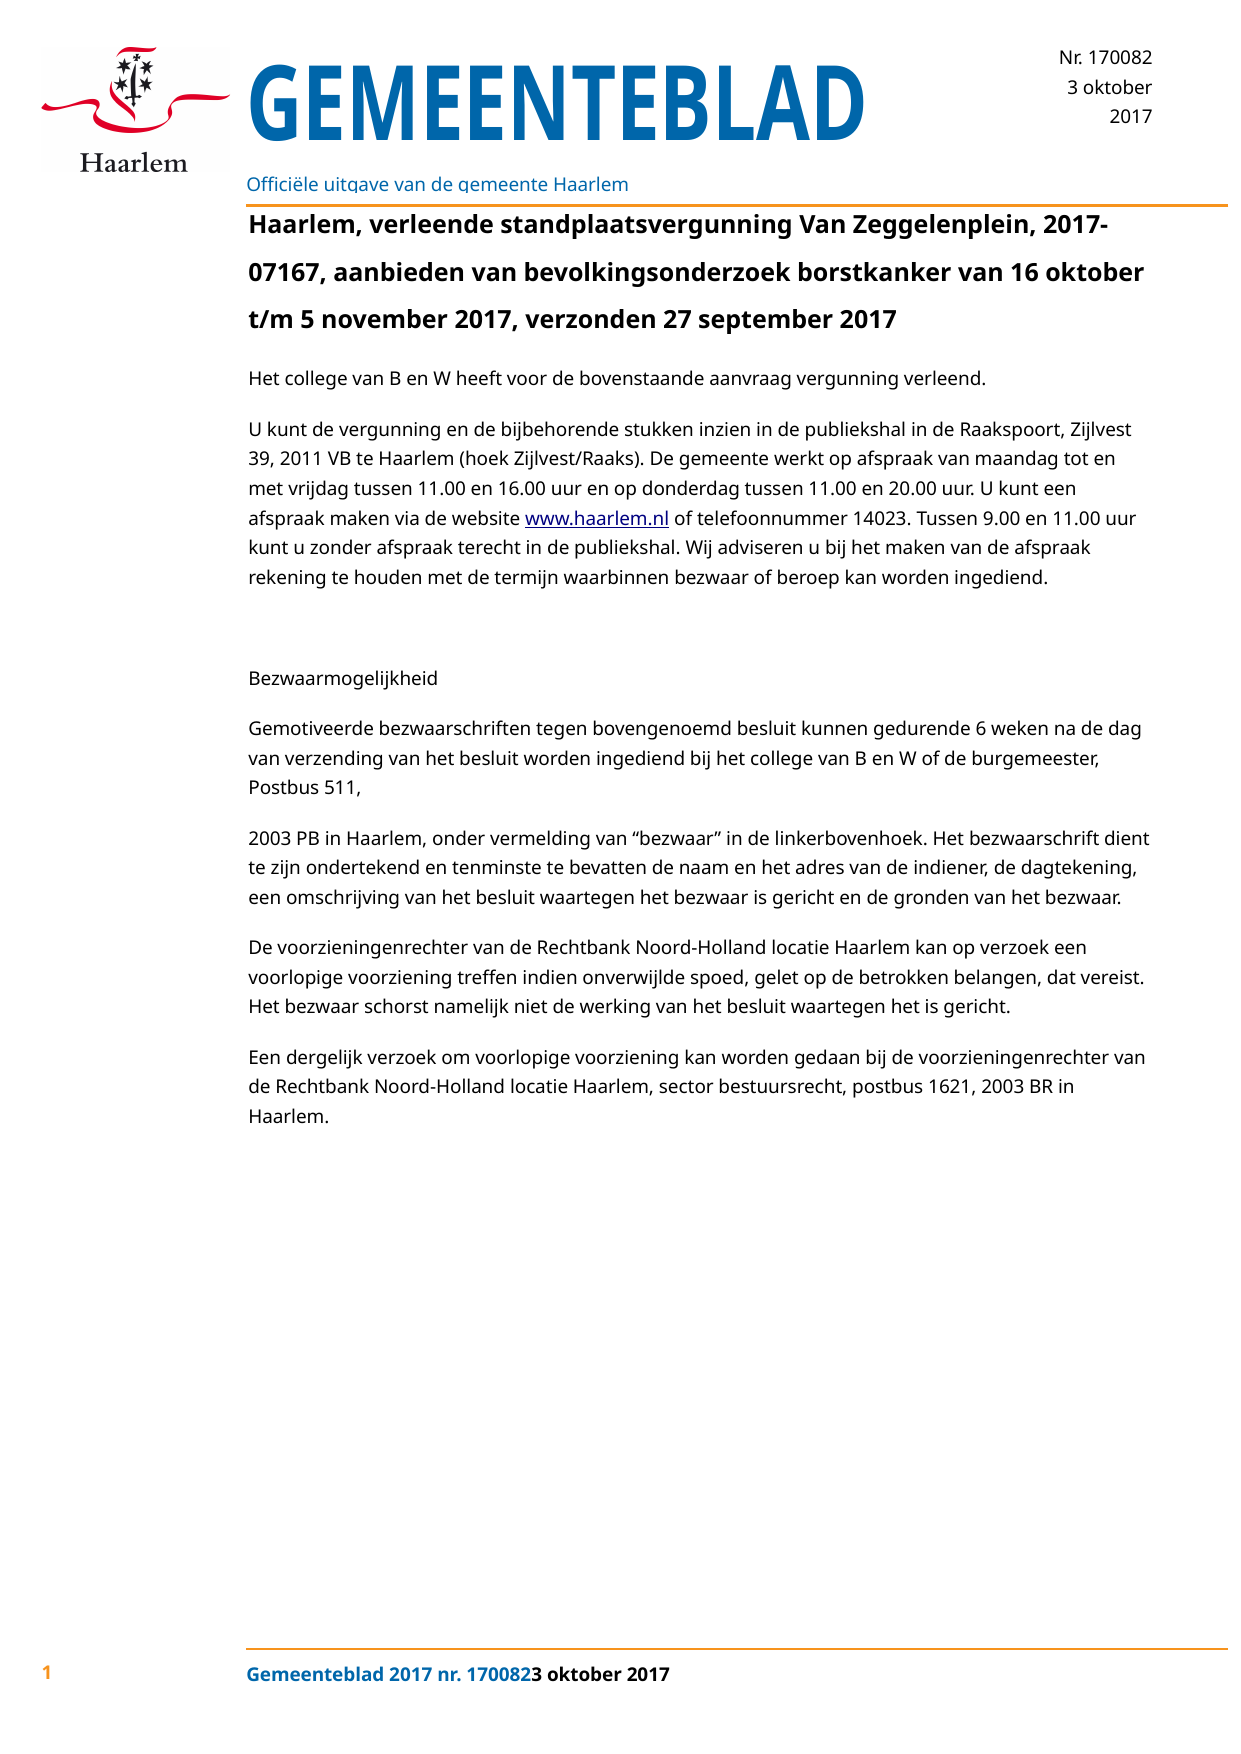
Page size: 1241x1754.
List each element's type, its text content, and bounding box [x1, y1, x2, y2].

text U kunt de vergunning en de bijbehorende stukken inzien in de publiekshal in de Raakspoort, Zijlvest 39, 2011 VB te Haarlem (hoek Zijlvest/Raaks). De gemeente werkt op afspraak van maandag tot en met vrijdag tussen 11.00 en 16.00 uur en op donderdag tussen 11.00 en 20.00 uur. U kunt een afspraak maken via de website www.haarlem.nl of telefoonnummer 14023. Tussen 9.00 en 11.00 uur kunt u zonder afspraak terecht in de publiekshal. Wij adviseren u bij het maken van de afspraak rekening te houden met de termijn waarbinnen bezwaar of beroep kan worden ingediend. [248, 416, 1152, 589]
text Haarlem, verleende standplaatsvergunning Van Zeggelenplein, 2017-07167, aanbieden van bevolkingsonderzoek borstkanker van 16 oktober t/m 5 november 2017, verzonden 27 september 2017 [248, 207, 1152, 336]
picture [41, 47, 231, 172]
text Gemotiveerde bezwaarschriften tegen bovengenoemd besluit kunnen gedurende 6 weken na de dag van verzending van het besluit worden ingediend bij het college van B en W of de burgemeester, Postbus 511, [248, 715, 1152, 800]
text 2003 PB in Haarlem, onder vermelding van “bezwaar” in de linkerbovenhoek. Het bezwaarschrift dient te zijn ondertekend en tenminste te bevatten de naam en het adres van de indiener, de dagtekening, een omschrijving van het besluit waartegen het bezwaar is gericht en de gronden van het bezwaar. [248, 825, 1152, 909]
text Het college van B en W heeft voor de bovenstaande aanvraag vergunning verleend. [248, 366, 1152, 391]
text Bezwaarmogelijkheid [248, 665, 1152, 690]
text Een dergelijk verzoek om voorlopige voorziening kan worden gedaan bij de voorzieningenrechter van de Rechtbank Noord-Holland locatie Haarlem, sector bestuursrecht, postbus 1621, 2003 BR in Haarlem. [248, 1044, 1152, 1129]
text De voorzieningenrechter van de Rechtbank Noord-Holland locatie Haarlem kan op verzoek een voorlopige voorziening treffen indien onverwijlde spoed, gelet op de betrokken belangen, dat vereist. Het bezwaar schorst namelijk niet de werking van het besluit waartegen het is gericht. [248, 934, 1152, 1019]
